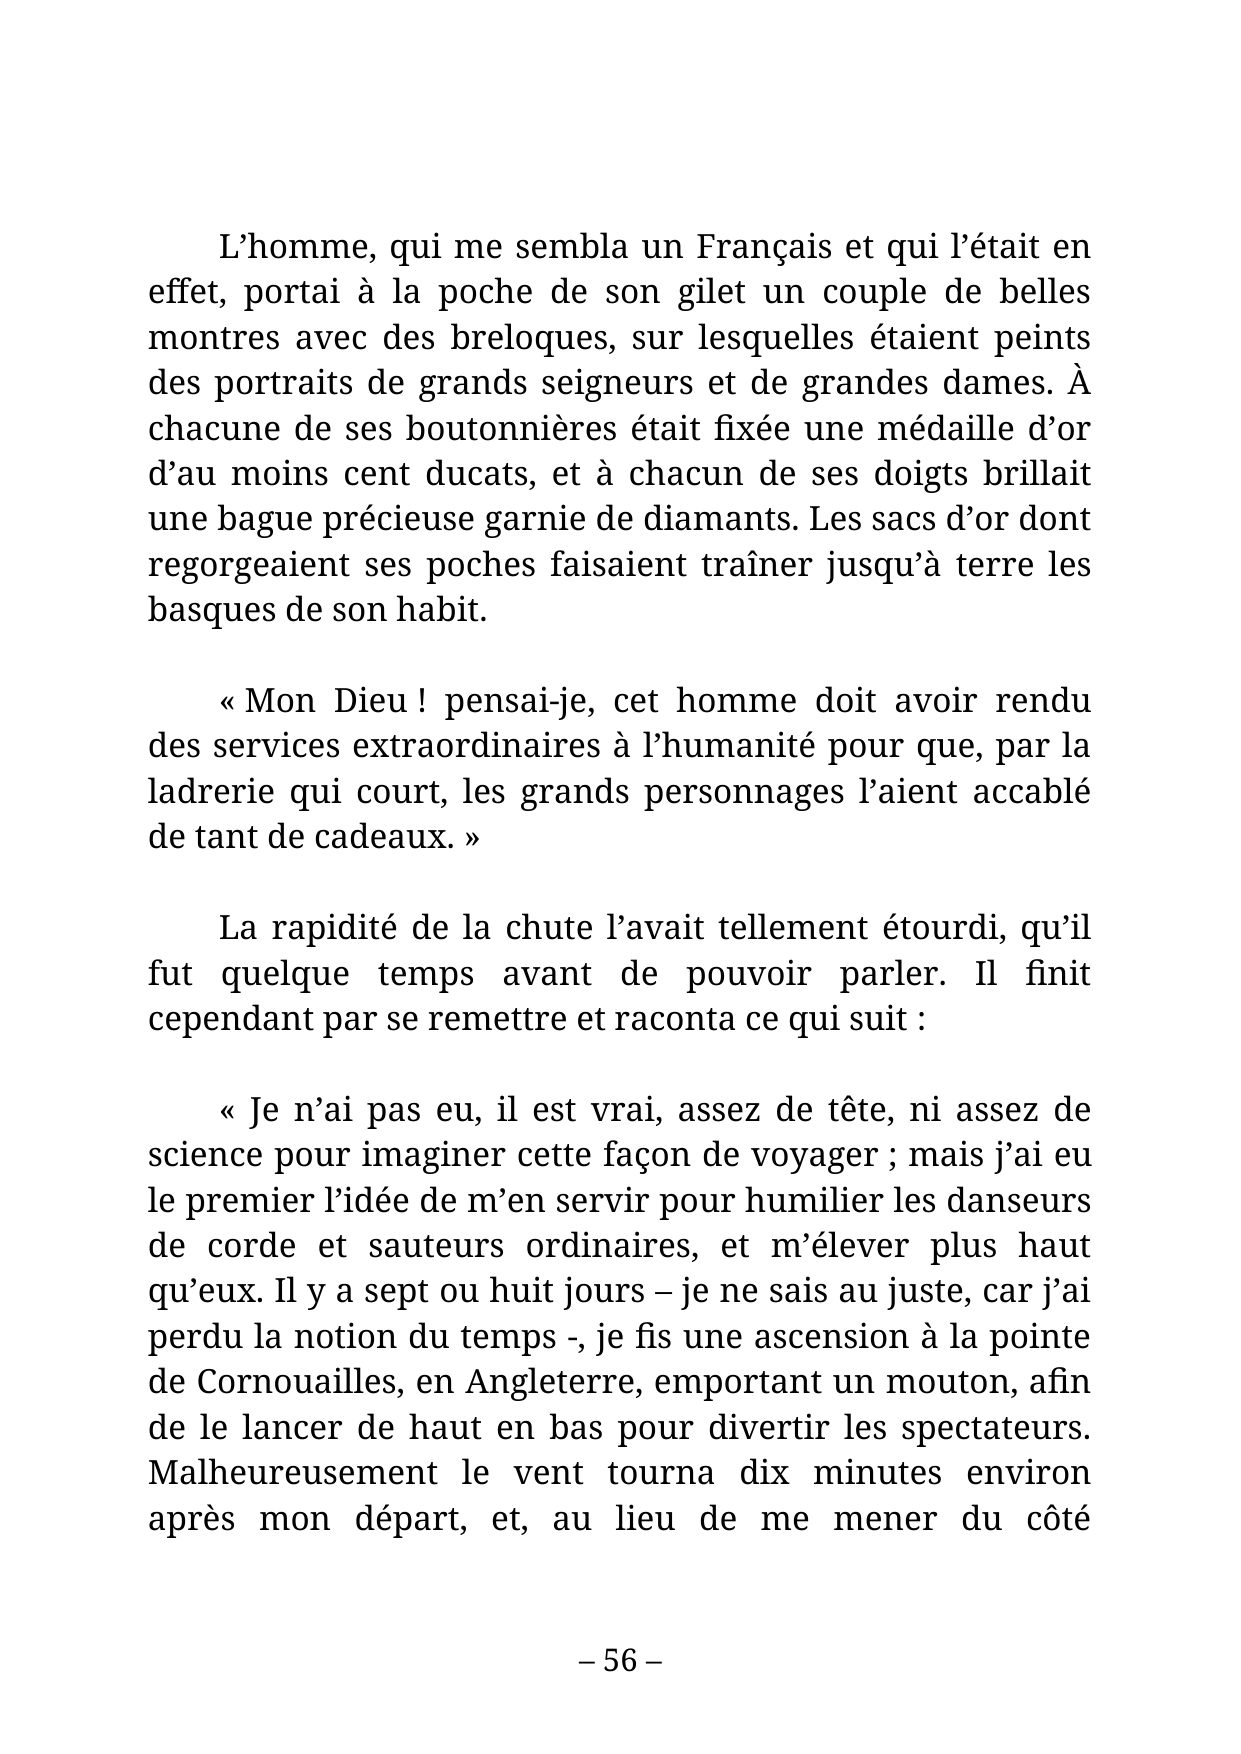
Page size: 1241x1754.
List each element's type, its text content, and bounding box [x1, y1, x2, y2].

text L’homme, qui me sembla un Français et qui l’était en effet, portai à la poche de son gilet un couple de belles montres avec des breloques, sur lesquelles étaient peints des portraits de grands seigneurs et de grandes dames. À chacune de ses boutonnières était fixée une médaille d’or d’au moins cent ducats, et à chacun de ses doigts brillait une bague précieuse garnie de diamants. Les sacs d’or dont regorgeaient ses poches faisaient traîner jusqu’à terre les basques de son habit. [148, 223, 1092, 631]
text « Je n’ai pas eu, il est vrai, assez de tête, ni assez de science pour imaginer cette façon de voyager ; mais j’ai eu le premier l’idée de m’en servir pour humilier les danseurs de corde et sauteurs ordinaires, et m’élever plus haut qu’eux. Il y a sept ou huit jours – je ne sais au juste, car j’ai perdu la notion du temps -, je fis une ascension à la pointe de Cornouailles, en Angleterre, emportant un mouton, afin de le lancer de haut en bas pour divertir les spectateurs. Malheureusement le vent tourna dix minutes environ après mon départ, et, au lieu de me mener du côté [148, 1086, 1092, 1540]
text La rapidité de la chute l’avait tellement étourdi, qu’il fut quelque temps avant de pouvoir parler. Il finit cependant par se remettre et raconta ce qui suit : [148, 904, 1092, 1040]
text « Mon Dieu ! pensai-je, cet homme doit avoir rendu des services extraordinaires à l’humanité pour que, par la ladrerie qui court, les grands personnages l’aient accablé de tant de cadeaux. » [148, 677, 1092, 858]
